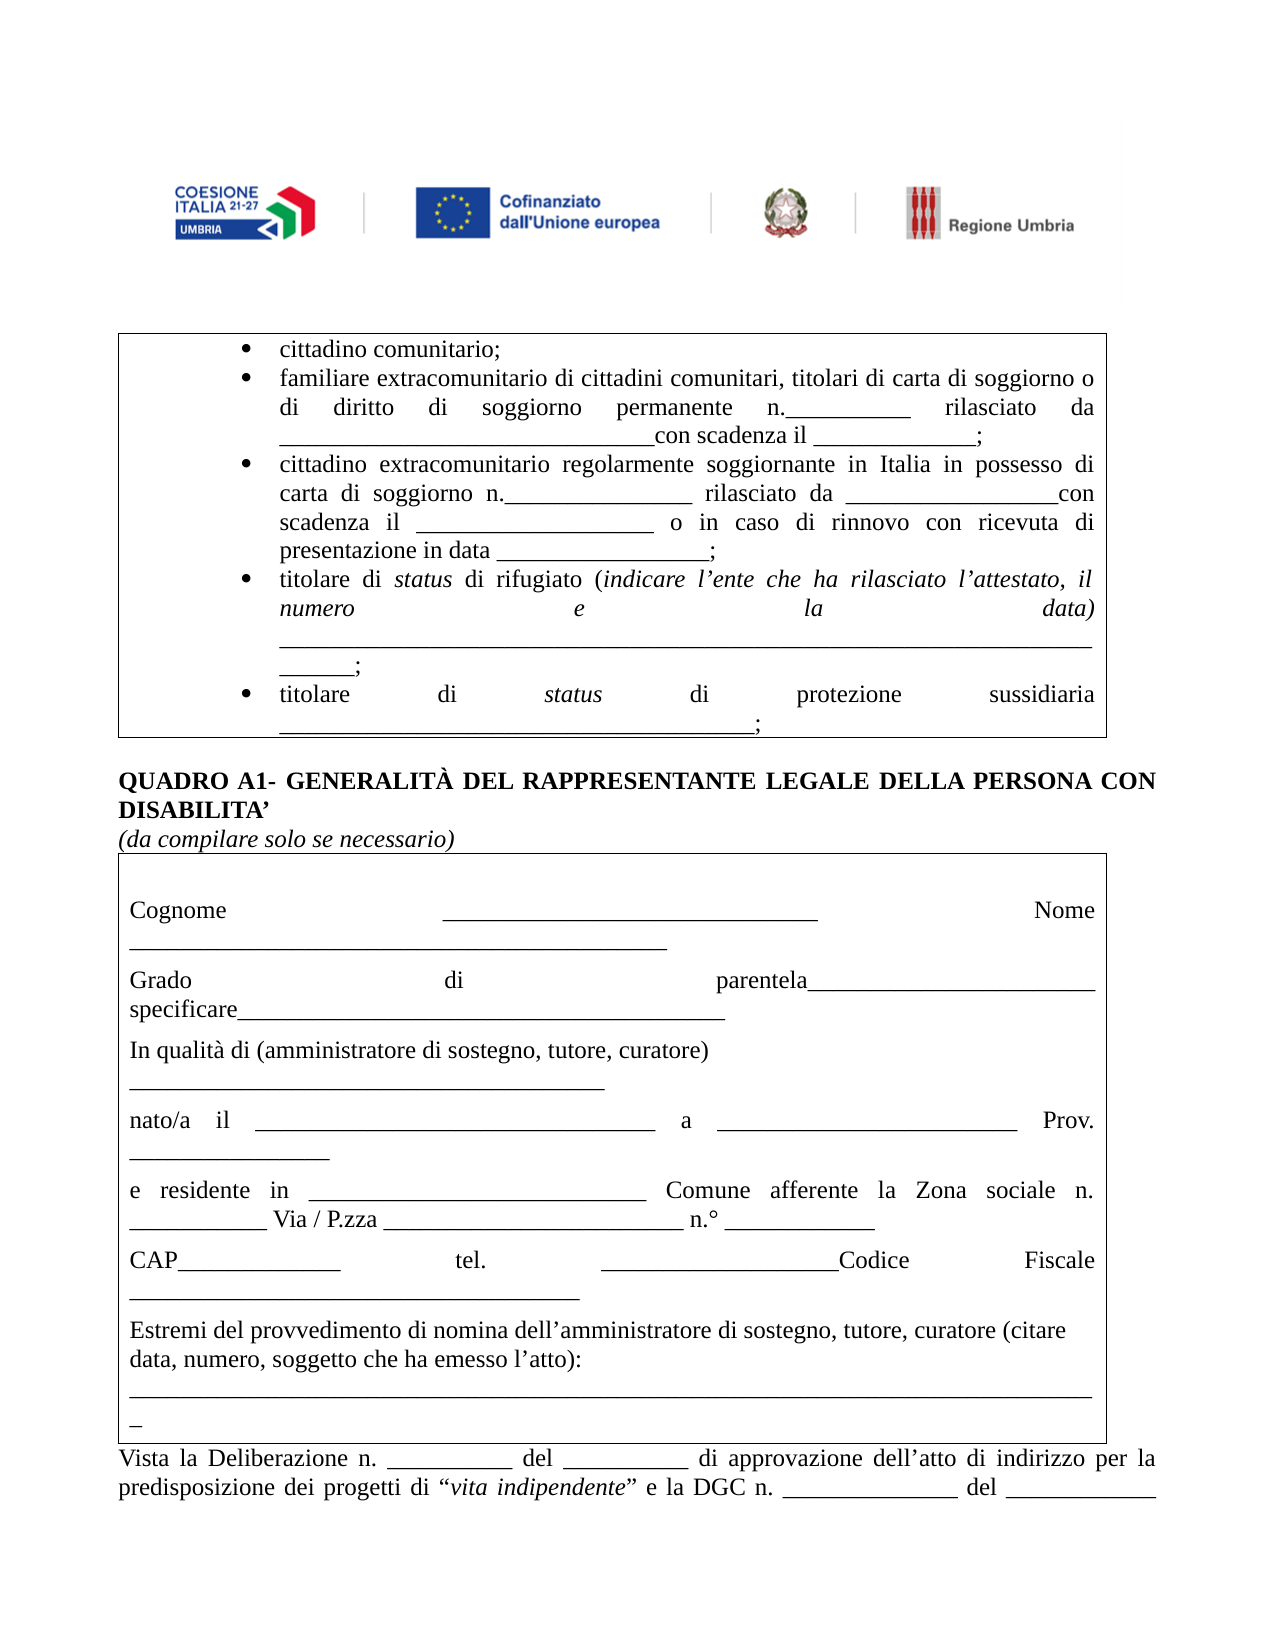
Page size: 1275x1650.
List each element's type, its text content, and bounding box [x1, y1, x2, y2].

text QUADRO A1- Generalità del rappresentante legale DELla persona con disabilita’ [118, 766, 1157, 824]
text Vista la Deliberazione n. __________ del __________ di approvazione dell’atto di indirizzo per la predisposizione dei progetti di “vita indipendente” e la DGC n. ______________ del ____________ [118, 1443, 1157, 1501]
text (da compilare solo se necessario) [118, 824, 1157, 853]
table_header Cognome ______________________________ Nome ___________________________________________ nato/a il _________ a _______________ Prov. ________________ residente in ______________________Comune afferente la Zona Sociale n.___________ Via / P.zza __________________________________________________ n.° ______ CAP_________ domiciliato presso _______________________CAP_____________________tel.__________________cell.________________ Indirizzo email __________________________________________________________________________ Codice Fiscale___________________________________________________________________________ Stato civile _____________________________________________________________________________ Cittadinanza: cittadino italiano; cittadino comunitario; familiare extracomunitario di cittadini comunitari, titolari di carta di soggiorno o di diritto di soggiorno permanente n.__________ rilasciato da ______________________________con scadenza il _____________; cittadino extracomunitario regolarmente soggiornante in Italia in possesso di carta di soggiorno n._______________ rilasciato da _________________con scadenza il ___________________ o in caso di rinnovo con ricevuta di presentazione in data _________________; titolare di status di rifugiato (indicare l’ente che ha rilasciato l’attestato, il numero e la data) _______________________________________________________________________; titolare di status di protezione sussidiaria ______________________________________; [119, 334, 1106, 737]
table_header Cognome ______________________________ Nome ___________________________________________ Grado di parentela_______________________ specificare_______________________________________ In qualità di (amministratore di sostegno, tutore, curatore) ______________________________________ nato/a il ________________________________ a ________________________ Prov. ________________ e residente in ___________________________ Comune afferente la Zona sociale n. ___________ Via / P.zza ________________________ n.° ____________ CAP_____________ tel. ___________________Codice Fiscale ____________________________________ Estremi del provvedimento di nomina dell’amministratore di sostegno, tutore, curatore (citare data, numero, soggetto che ha emesso l’atto): ______________________________________________________________________________ [119, 854, 1106, 1442]
picture [118, 118, 1123, 304]
